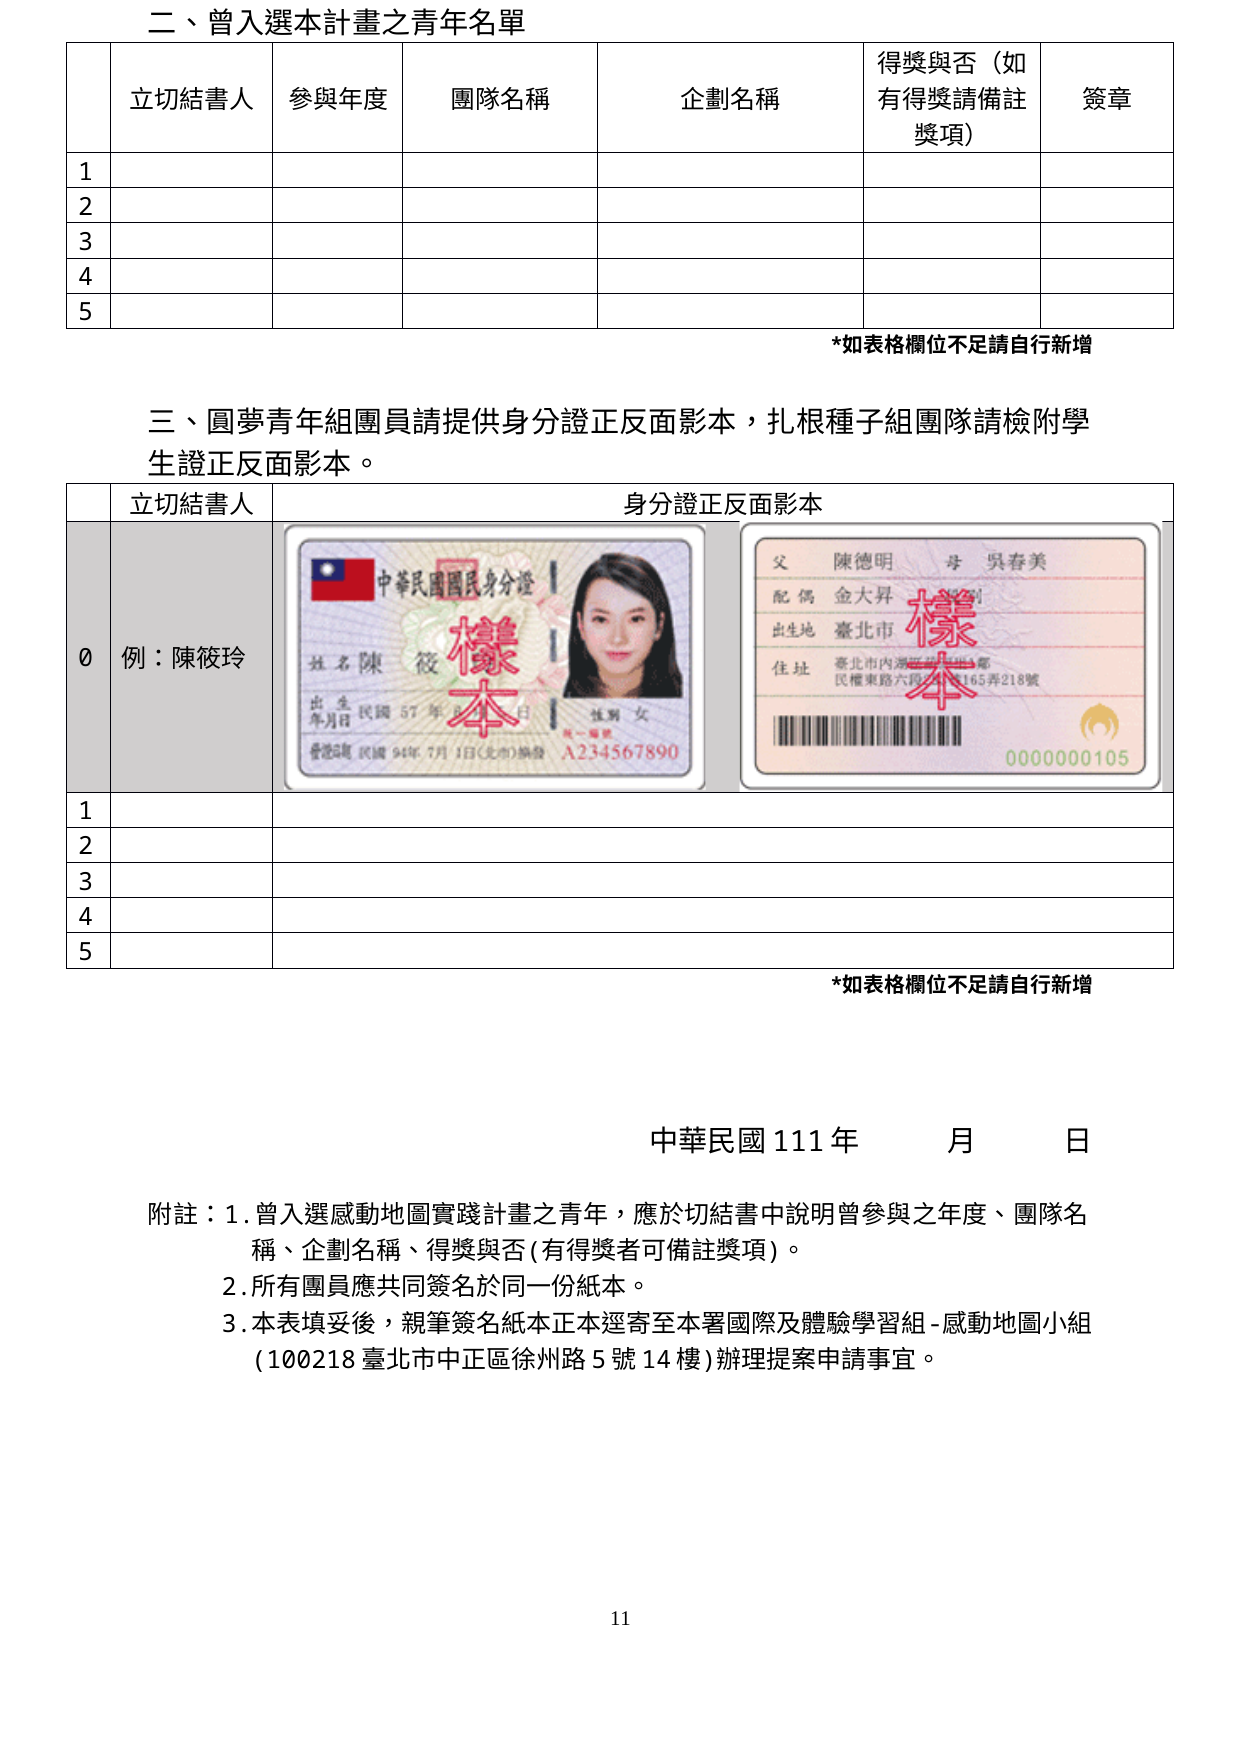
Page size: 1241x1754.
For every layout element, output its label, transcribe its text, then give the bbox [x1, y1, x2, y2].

table_cell [403, 294, 597, 328]
table_cell [273, 223, 402, 257]
table_cell [273, 863, 1173, 897]
table_cell [111, 188, 272, 222]
table_cell [598, 223, 863, 257]
table_cell 3 [67, 223, 110, 257]
table_cell 5 [67, 294, 110, 328]
table_cell 2 [67, 828, 110, 862]
text 3.本表填妥後，親筆簽名紙本正本逕寄至本署國際及體驗學習組-感動地圖小組(100218臺北市中正區徐州路5號14樓)辦理提案申請事宜。 [221, 1303, 1092, 1376]
table_cell 3 [67, 863, 110, 897]
table_cell [111, 793, 272, 827]
table_cell 5 [67, 933, 110, 967]
table_cell 1 [67, 793, 110, 827]
text 2.所有團員應共同簽名於同一份紙本。 [221, 1267, 1092, 1303]
table_cell [273, 828, 1173, 862]
table_cell [864, 153, 1040, 187]
table_cell [1041, 294, 1173, 328]
text 二、曾入選本計畫之青年名單 [148, 0, 1092, 42]
table_cell [111, 863, 272, 897]
table_cell [598, 188, 863, 222]
table_cell [598, 294, 863, 328]
table_cell [403, 259, 597, 292]
table_cell [1041, 188, 1173, 222]
table_header 簽章 [1041, 43, 1173, 152]
table_cell [111, 828, 272, 862]
text *如表格欄位不足請自行新增 [148, 329, 1092, 359]
table_cell [111, 294, 272, 328]
table_cell [111, 259, 272, 292]
table_cell 2 [67, 188, 110, 222]
text 附註：1.曾入選感動地圖實踐計畫之青年，應於切結書中說明曾參與之年度、團隊名稱、企劃名稱、得獎與否(有得獎者可備註獎項)。 [148, 1194, 1092, 1267]
table_header 立切結書人 [111, 43, 272, 152]
table_header 企劃名稱 [598, 43, 863, 152]
table_cell 4 [67, 898, 110, 932]
text *如表格欄位不足請自行新增 [148, 969, 1092, 999]
table_cell [273, 188, 402, 222]
table_header [67, 484, 110, 521]
table_cell [273, 522, 739, 792]
table_header 參與年度 [273, 43, 402, 152]
table_cell [403, 223, 597, 257]
table_cell [273, 933, 1173, 967]
table_cell [273, 793, 1173, 827]
table_cell [111, 898, 272, 932]
table_header 團隊名稱 [403, 43, 597, 152]
table_cell 1 [67, 153, 110, 187]
table_header 得獎與否（如有得獎請備註獎項） [864, 43, 1040, 152]
table_header [67, 43, 110, 152]
table_cell [1041, 223, 1173, 257]
table_cell 例：陳筱玲 [111, 522, 272, 792]
table_cell [273, 153, 402, 187]
text 中華民國111年 月 日 [148, 1118, 1092, 1160]
table_cell [111, 223, 272, 257]
table_header 身分證正反面影本 [273, 484, 1173, 521]
table_cell [273, 898, 1173, 932]
table_cell [598, 153, 863, 187]
table_cell [864, 259, 1040, 292]
table_cell 0 [67, 522, 110, 792]
table_cell [598, 259, 863, 292]
table_cell [273, 259, 402, 292]
table_cell [403, 153, 597, 187]
table_cell [273, 294, 402, 328]
table_cell [864, 294, 1040, 328]
table_cell [403, 188, 597, 222]
table_cell 4 [67, 259, 110, 292]
text 三、圓夢青年組團員請提供身分證正反面影本，扎根種子組團隊請檢附學生證正反面影本。 [148, 399, 1092, 483]
table_cell [111, 933, 272, 967]
table_cell [111, 153, 272, 187]
table_header 立切結書人 [111, 484, 272, 521]
table_cell [864, 223, 1040, 257]
table_cell [864, 188, 1040, 222]
table_cell [1163, 522, 1173, 792]
table_cell [1041, 153, 1173, 187]
table_cell [1041, 259, 1173, 292]
